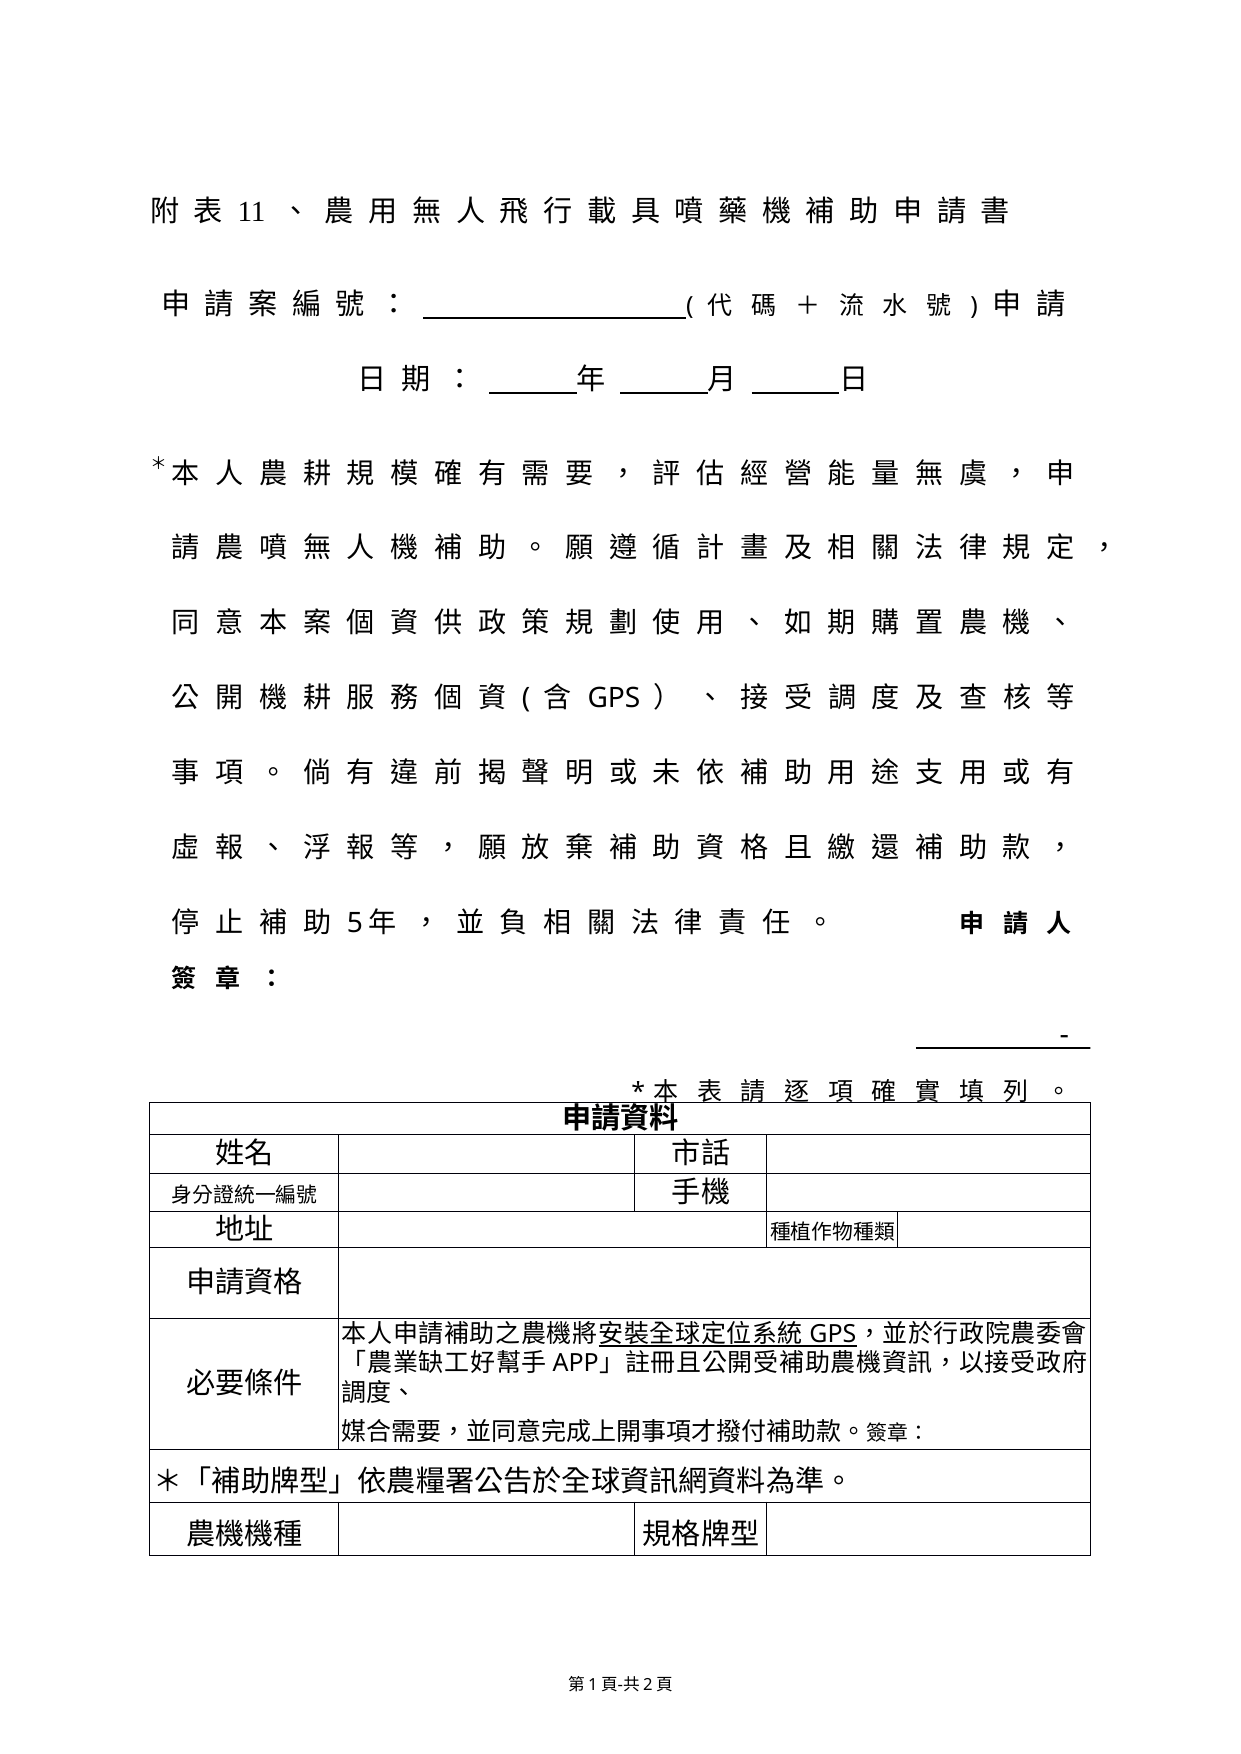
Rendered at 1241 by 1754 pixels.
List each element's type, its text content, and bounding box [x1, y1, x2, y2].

table_cell 手機 [635, 1174, 766, 1211]
table_header 申請資料 [150, 1103, 1090, 1134]
text 附表11、農用無人飛行載具噴藥機補助申請書 [150, 164, 1090, 239]
table_cell 規格牌型 [635, 1503, 766, 1555]
table_cell [339, 1174, 634, 1211]
table_cell [767, 1503, 1090, 1555]
table_cell 身分證統一編號 [150, 1174, 338, 1211]
table_cell 申請資格 [150, 1248, 338, 1318]
table_cell 農機機種 [150, 1503, 338, 1555]
table_cell 地址 [150, 1212, 338, 1247]
table_cell 姓名 [150, 1135, 338, 1173]
table_cell [898, 1212, 1090, 1247]
table_cell [339, 1135, 634, 1173]
text 申請案編號： (代碼＋流水號) 申請日期： 年 月 日 [150, 258, 1090, 408]
table_cell ＊「補助牌型」依農糧署公告於全球資訊網資料為準。 [150, 1450, 1090, 1502]
table_cell [339, 1248, 1090, 1318]
table_cell 本人申請補助之農機將安裝全球定位系統GPS，並於行政院農委會「農業缺工好幫手APP」註冊且公開受補助農機資訊，以接受政府調度、 媒合需要，並同意完成上開事項才撥付補助款。簽章： [339, 1319, 1090, 1448]
table_cell [339, 1212, 766, 1247]
table_cell [339, 1503, 634, 1555]
table_cell 市話 [635, 1135, 766, 1173]
table_cell 種植作物種類 [767, 1212, 897, 1247]
text ＊本人農耕規模確有需要，評估經營能量無虞，申請農噴無人機補助。願遵循計畫及相關法律規定，同意本案個資供政策規劃使用、如期購置農機、公開機耕服務個資(含GPS）、接受調度及查核等事項。倘有違前揭聲明或未依補助用途支用或有虛報、浮報等，願放棄補助資格且繳還補助款，停止補助5年，並負相關法律責任。 申請人簽章： [150, 427, 1090, 989]
table_cell [767, 1135, 1090, 1173]
text - [150, 989, 1090, 1064]
text *本表請逐項確實填列。 [150, 1064, 1090, 1102]
table_cell 必要條件 [150, 1319, 338, 1448]
table_cell [767, 1174, 1090, 1211]
